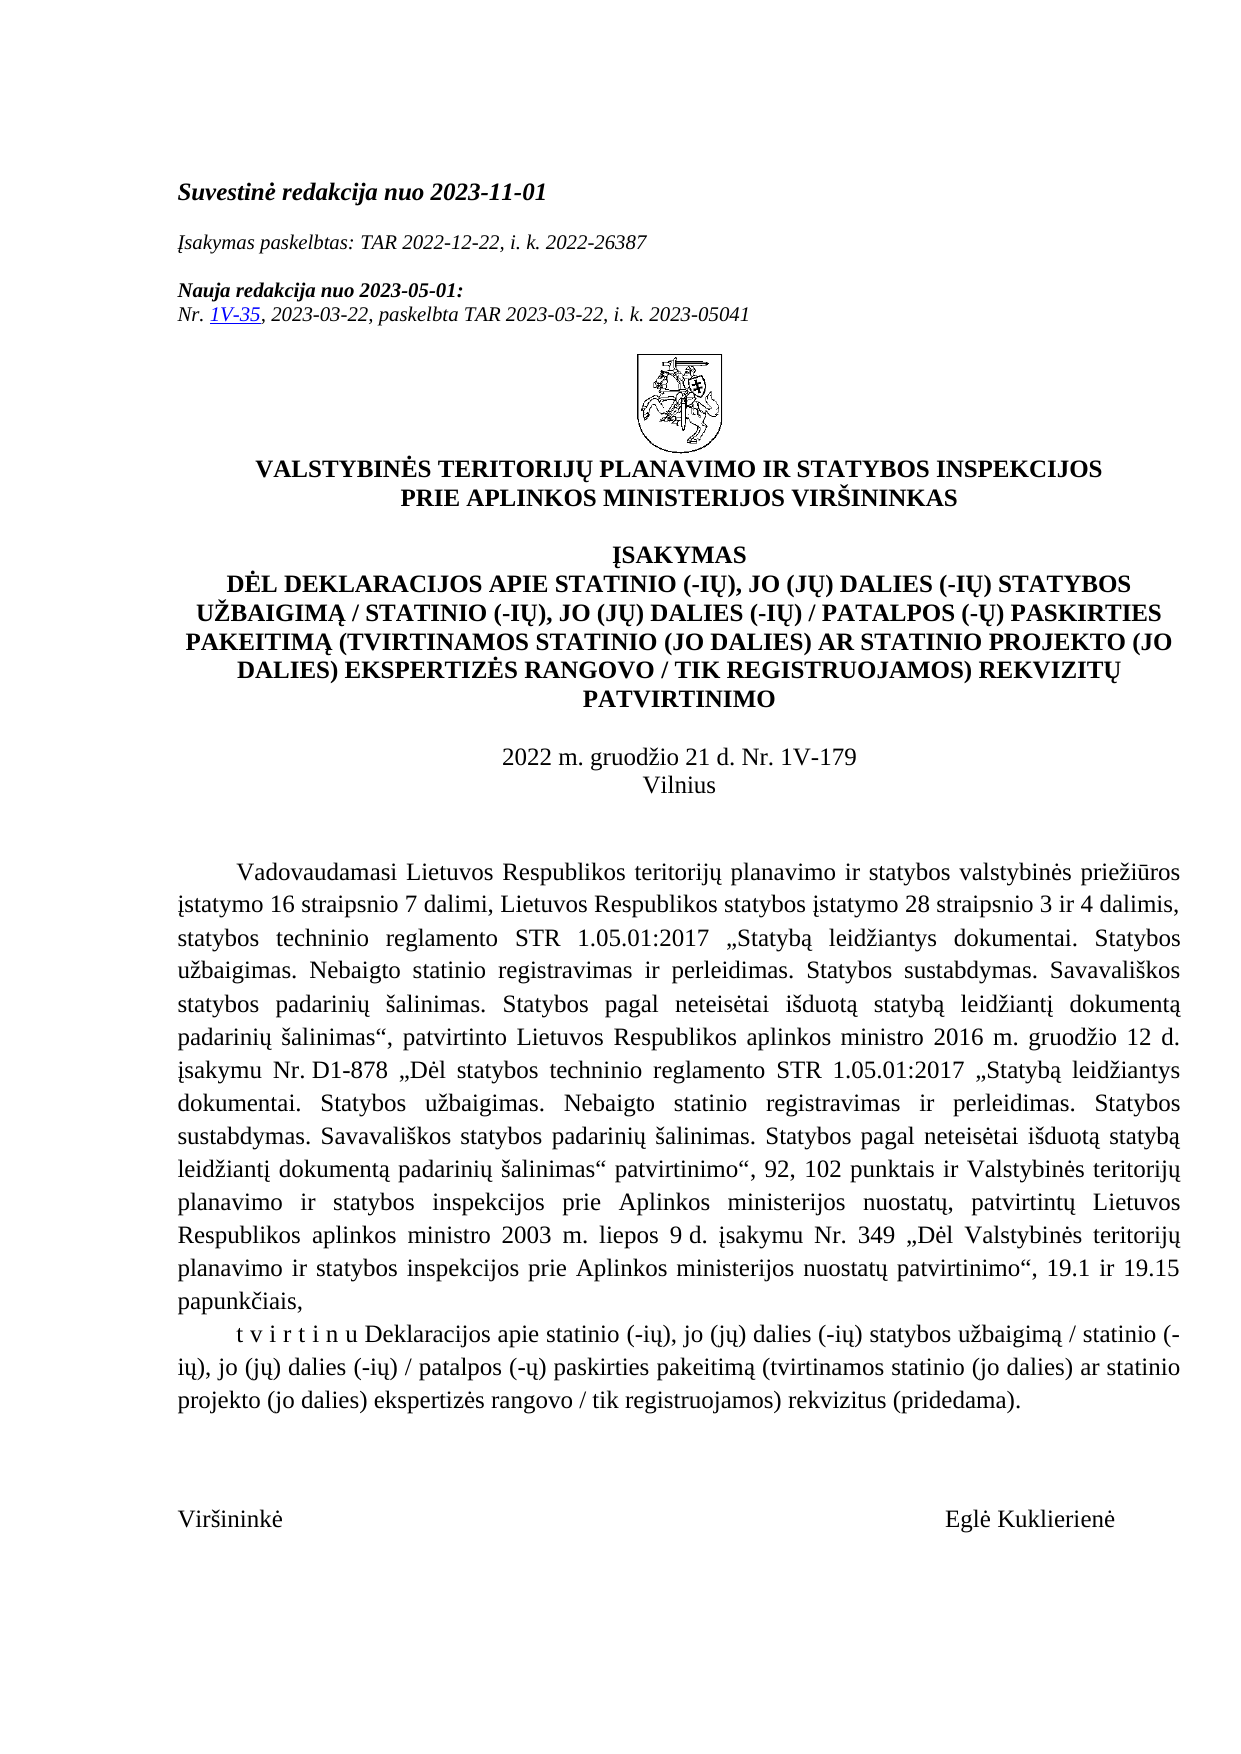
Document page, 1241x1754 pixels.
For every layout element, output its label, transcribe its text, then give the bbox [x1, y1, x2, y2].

text ĮSAKYMAS [177, 540, 1181, 569]
text Viršininkė Eglė Kuklierienė [177, 1504, 1178, 1533]
text Nr. 1V-35, 2023-03-22, paskelbta TAR 2023-03-22, i. k. 2023-05041 [177, 302, 1181, 326]
text Nauja redakcija nuo 2023-05-01: [177, 278, 1181, 302]
text 2022 m. gruodžio 21 d. Nr. 1V-179 [177, 742, 1181, 770]
text Įsakymas paskelbtas: TAR 2022-12-22, i. k. 2022-26387 [177, 230, 1181, 254]
text valstybinės teritorijų planavimo ir statybos inspekcijos [177, 454, 1181, 483]
text Vilnius [177, 770, 1181, 799]
text t v i r t i n u Deklaracijos apie statinio (-ių), jo (jų) dalies (-ių) statybos užbaigimą / statinio (-ių), jo (jų) dalies (-ių) / patalpos (-ų) paskirties pakeitimą (tvirtinamos statinio (jo dalies) ar statinio projekto (jo dalies) ekspertizės rangovo / tik registruojamos) rekvizitus (pridedama). [177, 1319, 1181, 1414]
text Suvestinė redakcija nuo 2023-11-01 [177, 177, 1181, 206]
text Vadovaudamasi Lietuvos Respublikos teritorijų planavimo ir statybos valstybinės priežiūros įstatymo 16 straipsnio 7 dalimi, Lietuvos Respublikos statybos įstatymo 28 straipsnio 3 ir 4 dalimis, statybos techninio reglamento STR 1.05.01:2017 „Statybą leidžiantys dokumentai. Statybos užbaigimas. Nebaigto statinio registravimas ir perleidimas. Statybos sustabdymas. Savavališkos statybos padarinių šalinimas. Statybos pagal neteisėtai išduotą statybą leidžiantį dokumentą padarinių šalinimas“, patvirtinto Lietuvos Respublikos aplinkos ministro 2016 m. gruodžio 12 d. įsakymu Nr. D1-878 „Dėl statybos techninio reglamento STR 1.05.01:2017 „Statybą leidžiantys dokumentai. Statybos užbaigimas. Nebaigto statinio registravimas ir perleidimas. Statybos sustabdymas. Savavališkos statybos padarinių šalinimas. Statybos pagal neteisėtai išduotą statybą leidžiantį dokumentą padarinių šalinimas“ patvirtinimo“, 92, 102 punktais ir Valstybinės teritorijų planavimo ir statybos inspekcijos prie Aplinkos ministerijos nuostatų, patvirtintų Lietuvos Respublikos aplinkos ministro 2003 m. liepos 9 d. įsakymu Nr. 349 „Dėl Valstybinės teritorijų planavimo ir statybos inspekcijos prie Aplinkos ministerijos nuostatų patvirtinimo“, 19.1 ir 19.15 papunkčiais, [177, 857, 1181, 1314]
text prie aplinkos ministerijos viršininkas [177, 483, 1181, 512]
text dėl DEKLARACIJOS APIE STATINIO (-IŲ), JO (JŲ) DALIES (-IŲ) STATYBOS UŽBAIGIMĄ / STATINIO (-IŲ), JO (JŲ) DALIES (-IŲ) / PATALPOS (-Ų) PASKIRTIES PAKEITIMĄ (TVIRTINAMOS STATINIO (JO DALIES) AR STATINIO PROJEKTO (JO DALIES) EKSPERTIZĖS RANGOVO / TIK REGISTRUOJAMOS) REKVIZITŲ PATVIRTINIMO [177, 569, 1181, 713]
